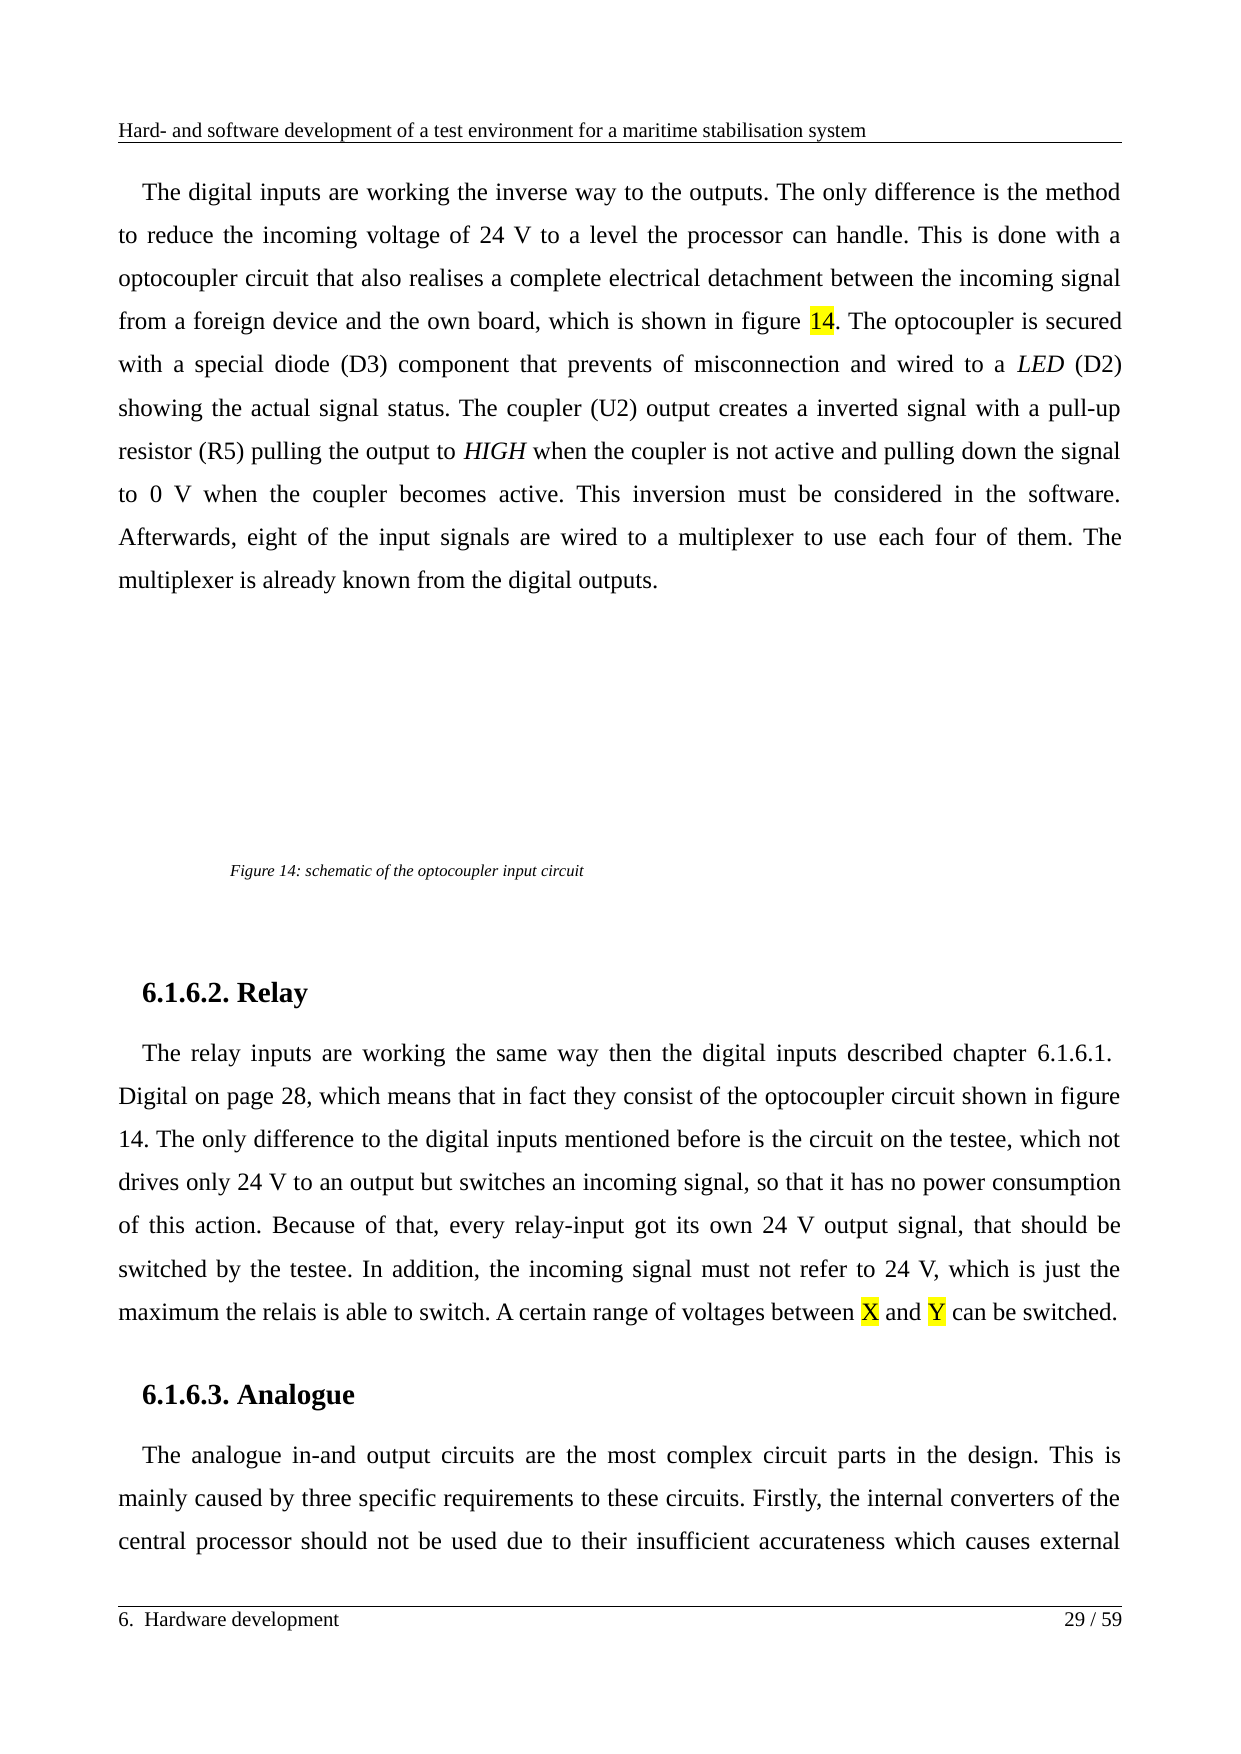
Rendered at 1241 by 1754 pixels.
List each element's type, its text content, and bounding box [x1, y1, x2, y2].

text Figure 14: schematic of the optocoupler input circuit [230, 633, 1010, 880]
text The digital inputs are working the inverse way to the outputs. The only difference is the method to reduce the incoming voltage of 24 V to a level the processor can handle. This is done with a optocoupler circuit that also realises a complete electrical detachment between the incoming signal from a foreign device and the own board, which is shown in figure 14. The optocoupler is secured with a special diode (D3) component that prevents of misconnection and wired to a LED (D2) showing the actual signal status. The coupler (U2) output creates a inverted signal with a pull-up resistor (R5) pulling the output to HIGH when the coupler is not active and pulling down the signal to 0 V when the coupler becomes active. This inversion must be considered in the software. Afterwards, eight of the input signals are wired to a multiplexer to use each four of them. The multiplexer is already known from the digital outputs. [118, 177, 1122, 594]
text The relay inputs are working the same way then the digital inputs described chapter 6.1.6.1. Digital on page 28, which means that in fact they consist of the optocoupler circuit shown in figure 14. The only difference to the digital inputs mentioned before is the circuit on the testee, which not drives only 24 V to an output but switches an incoming signal, so that it has no power consumption of this action. Because of that, every relay-input got its own 24 V output signal, that should be switched by the testee. In addition, the incoming signal must not refer to 24 V, which is just the maximum the relais is able to switch. A certain range of voltages between X and Y can be switched. [118, 1038, 1122, 1326]
subtitle Relay [118, 975, 1122, 1009]
subtitle Analogue [118, 1377, 1122, 1411]
text The analogue in-and output circuits are the most complex circuit parts in the design. This is mainly caused by three specific requirements to these circuits. Firstly, the internal converters of the central processor should not be used due to their insufficient accurateness which causes external [118, 1440, 1122, 1555]
